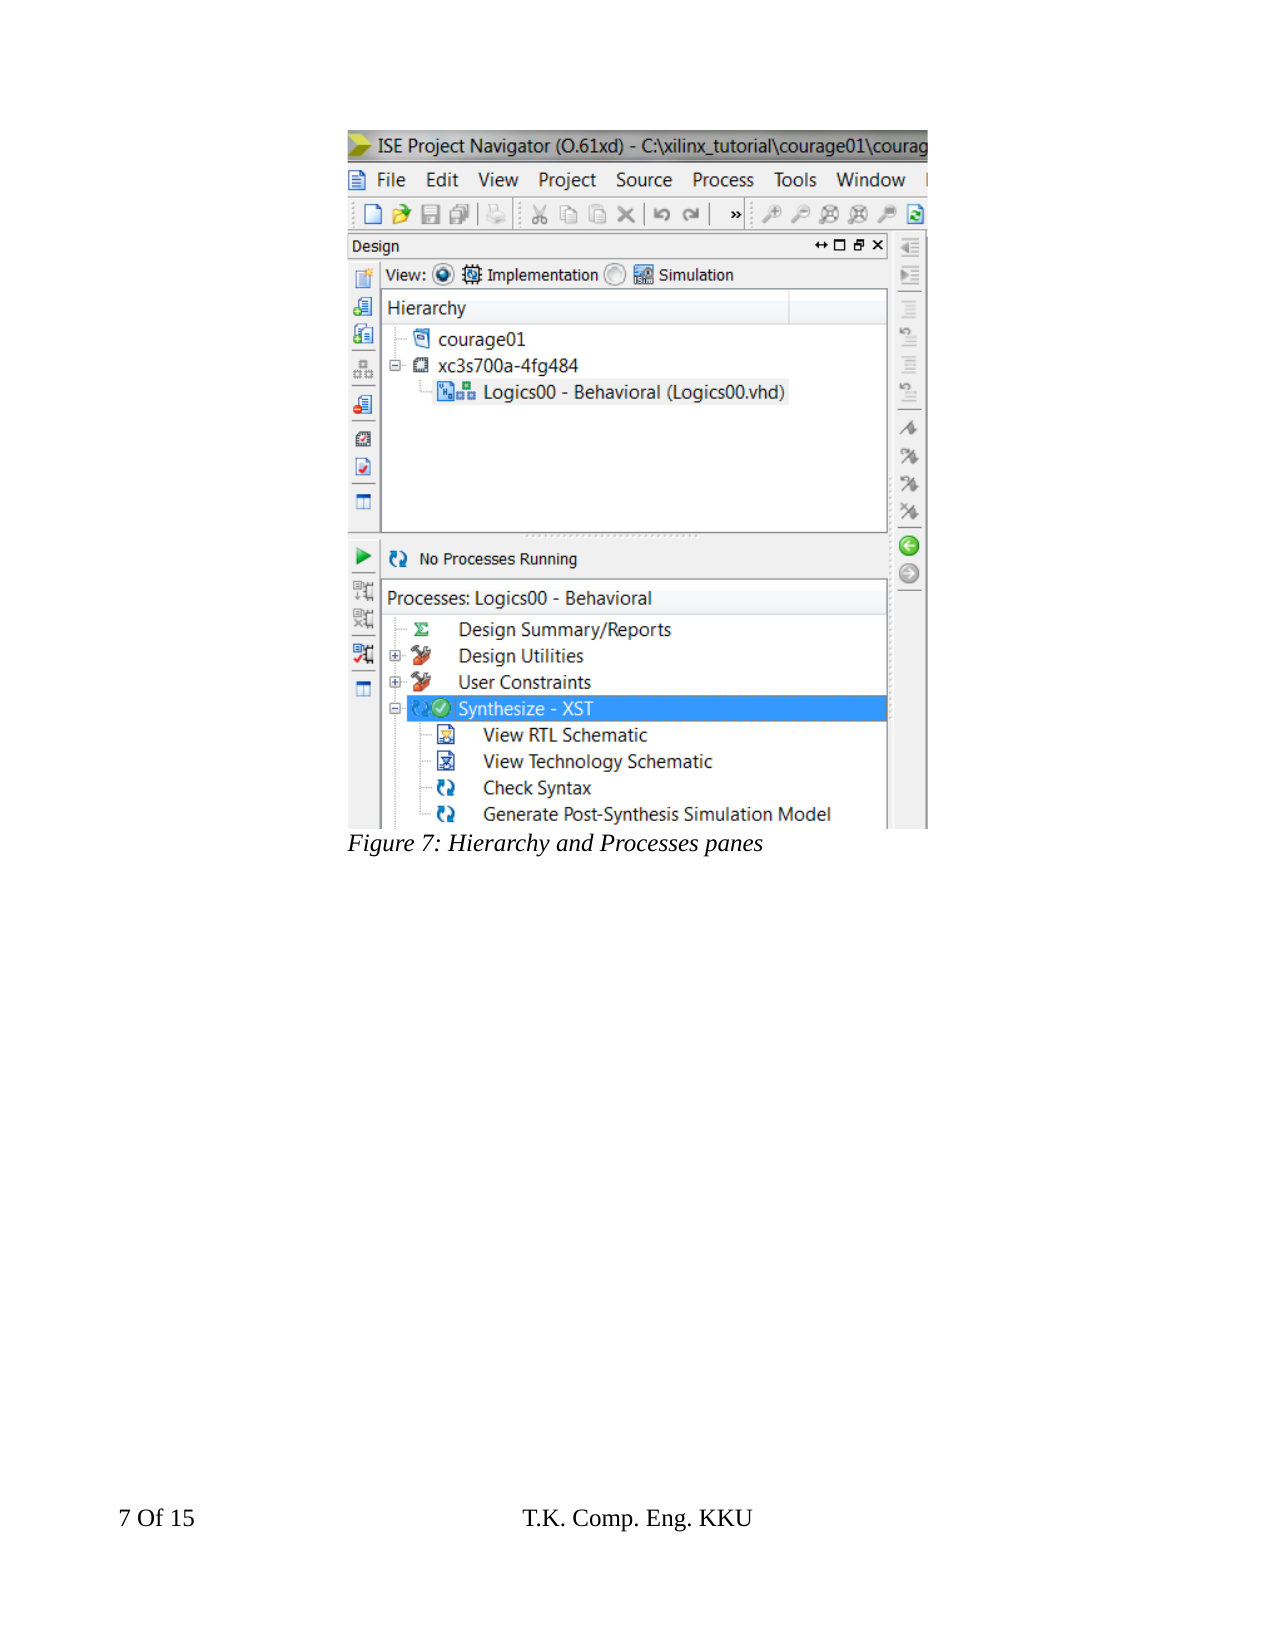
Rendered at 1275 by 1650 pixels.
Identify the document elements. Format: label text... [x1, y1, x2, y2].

text Figure 7: Hierarchy and Processes panes [347, 829, 927, 857]
